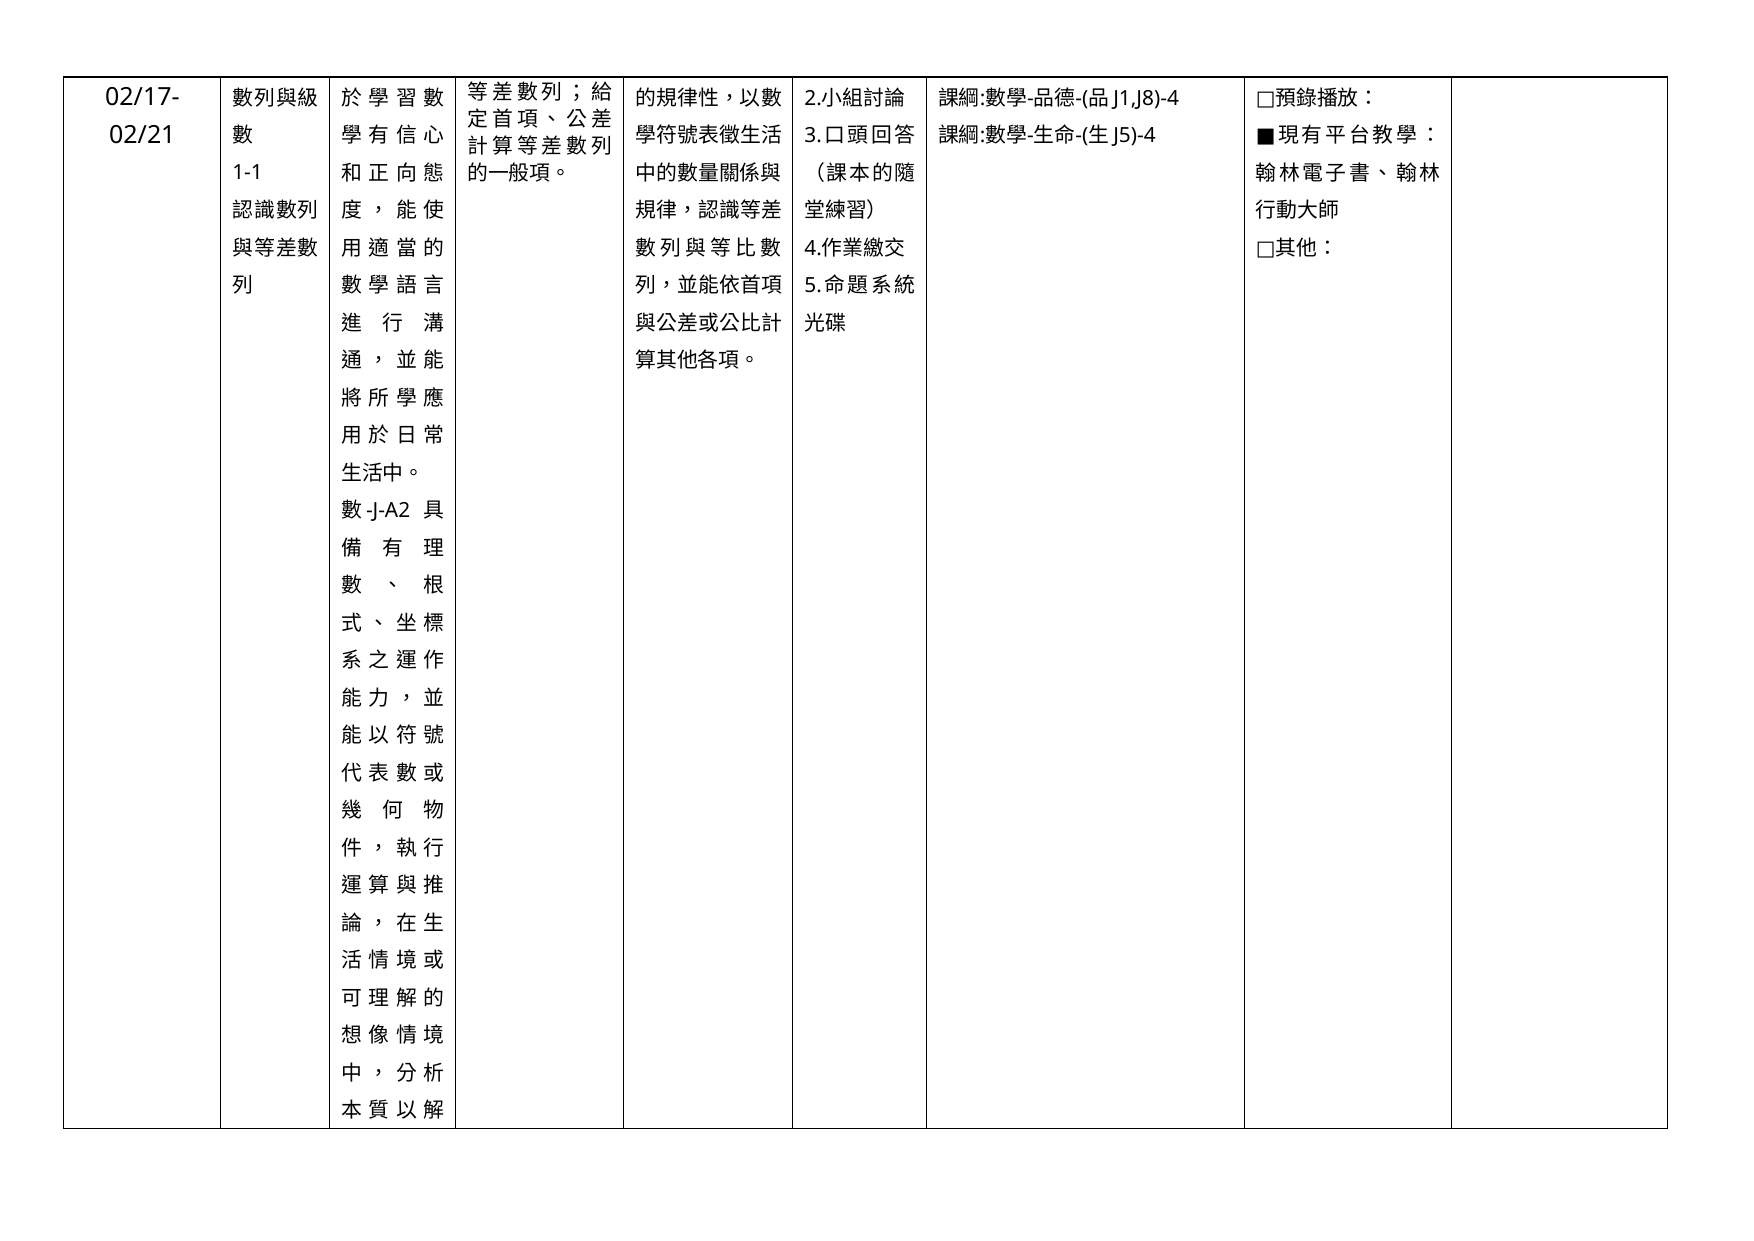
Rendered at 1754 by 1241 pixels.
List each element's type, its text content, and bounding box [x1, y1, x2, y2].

table_cell [1452, 78, 1667, 1127]
table_cell 的規律性，以數學符號表徵生活中的數量關係與規律，認識等差數列與等比數列，並能依首項與公差或公比計算其他各項。 [624, 78, 792, 1127]
table_cell 2.小組討論 3.口頭回答（課本的隨堂練習） 4.作業繳交 5.命題系統光碟 [793, 78, 926, 1127]
table_cell 數列與級數 1-1 認識數列與等差數列 [221, 78, 329, 1127]
table_cell 02/17-02/21 [64, 78, 220, 1127]
table_cell 於學習數學有信心和正向態度，能使用適當的數學語言進行溝通，並能將所學應用於日常生活中。 數-J-A2 具備有理數、根式、坐標系之運作能力，並能以符號代表數或幾何物件，執行運算與推論，在生活情境或可理解的想像情境中，分析本質以解 [330, 78, 455, 1127]
table_cell □預錄播放： ■現有平台教學：翰林電子書、翰林行動大師 □其他： [1245, 78, 1451, 1127]
table_cell 等差數列；給定首項、公差計算等差數列的一般項。 [456, 78, 623, 1127]
table_cell 課綱:數學-品德-(品J1,J8)-4 課綱:數學-生命-(生J5)-4 [927, 78, 1244, 1127]
